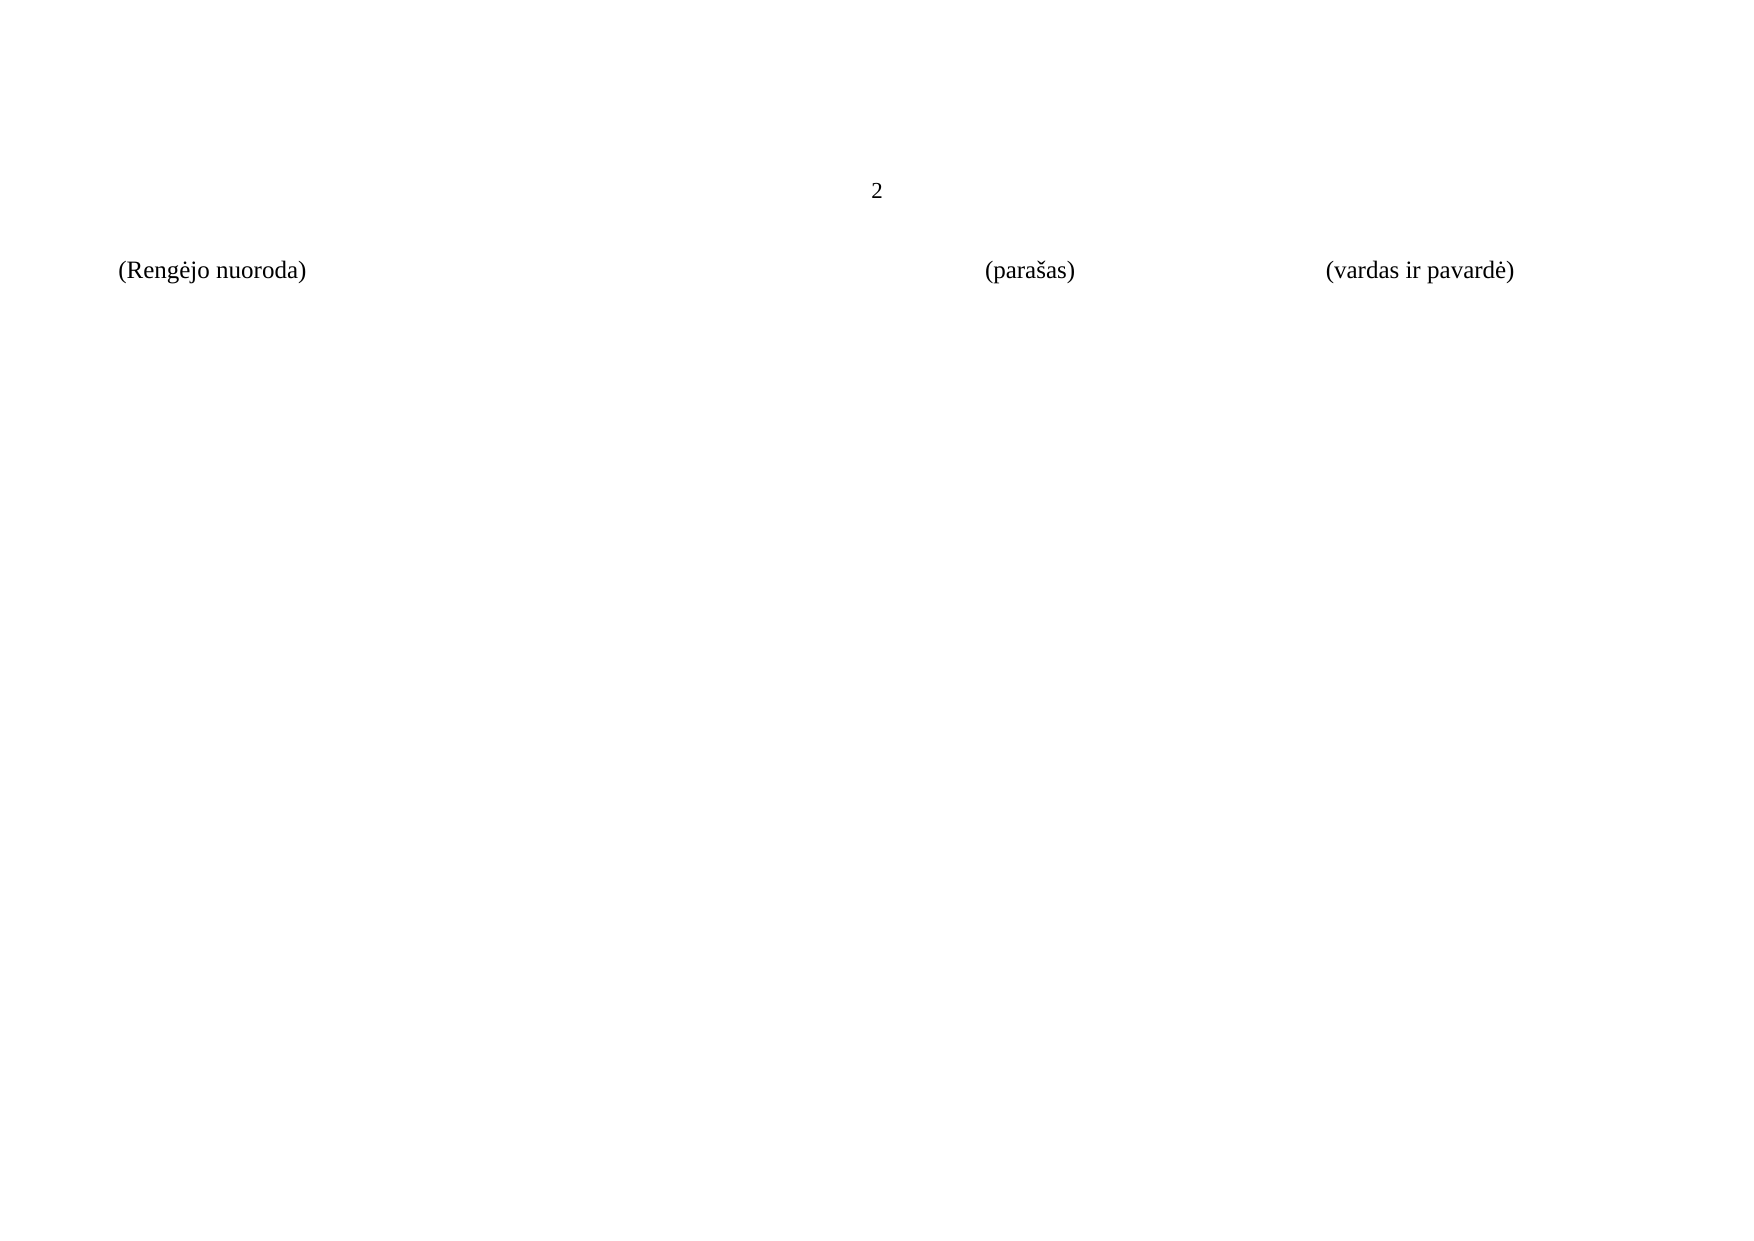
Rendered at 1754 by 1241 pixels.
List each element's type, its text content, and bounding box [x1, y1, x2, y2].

table_cell (vardas ir pavardė) [1326, 254, 1750, 284]
table_cell (parašas) [985, 254, 1326, 284]
table_cell (Rengėjo nuoroda) [118, 254, 985, 284]
